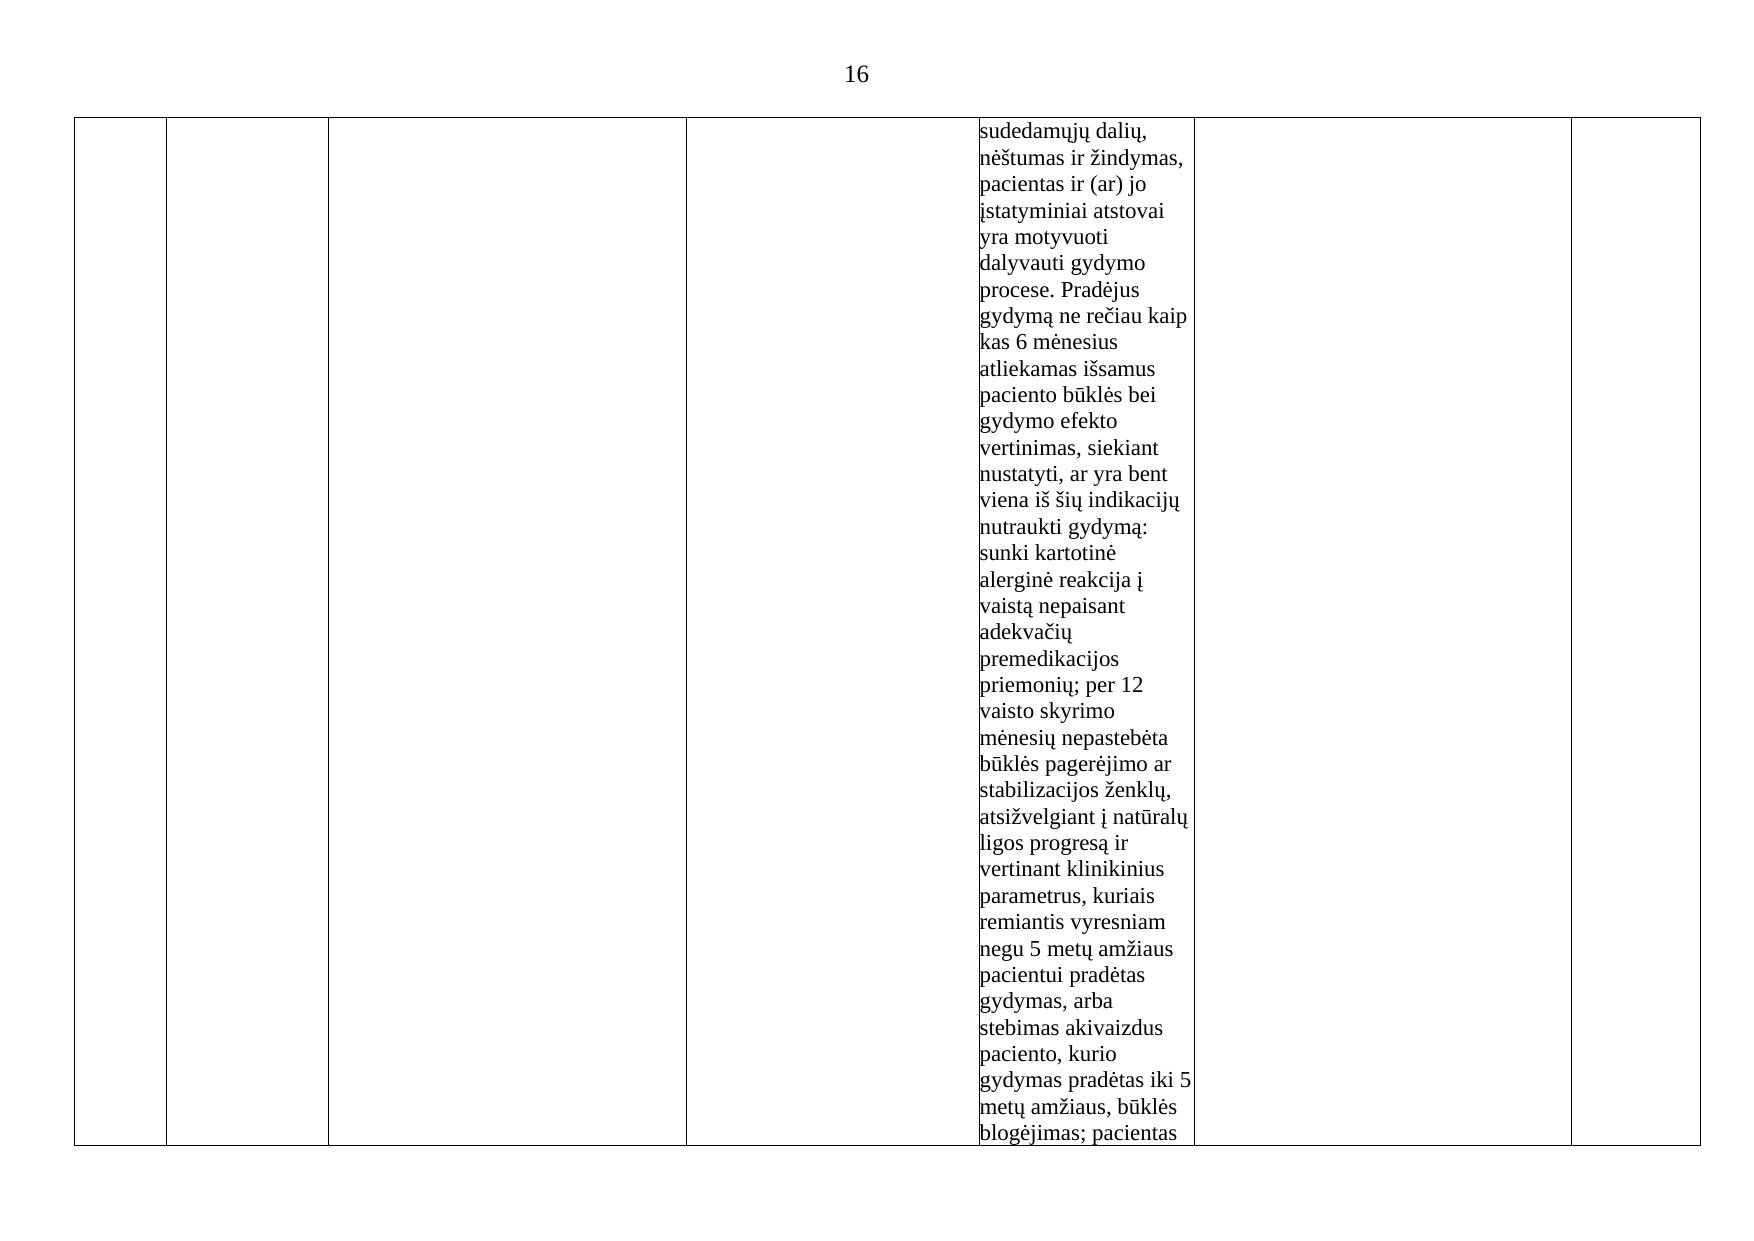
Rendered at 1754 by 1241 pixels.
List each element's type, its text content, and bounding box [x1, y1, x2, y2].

table_cell [329, 118, 686, 1145]
table_cell [167, 118, 328, 1145]
table_cell sudedamųjų dalių, nėštumas ir žindymas, pacientas ir (ar) jo įstatyminiai atstovai yra motyvuoti dalyvauti gydymo procese. Pradėjus gydymą ne rečiau kaip kas 6 mėnesius atliekamas išsamus paciento būklės bei gydymo efekto vertinimas, siekiant nustatyti, ar yra bent viena iš šių indikacijų nutraukti gydymą: sunki kartotinė alerginė reakcija į vaistą nepaisant adekvačių premedikacijos priemonių; per 12 vaisto skyrimo mėnesių nepastebėta būklės pagerėjimo ar stabilizacijos ženklų, atsižvelgiant į natūralų ligos progresą ir vertinant klinikinius parametrus, kuriais remiantis vyresniam negu 5 metų amžiaus pacientui pradėtas gydymas, arba stebimas akivaizdus paciento, kurio gydymas pradėtas iki 5 metų amžiaus, būklės blogėjimas; pacientas [980, 118, 1194, 1145]
table_cell [687, 118, 979, 1145]
table_cell [1195, 118, 1571, 1145]
table_cell [1572, 118, 1700, 1145]
table_cell [75, 118, 166, 1145]
